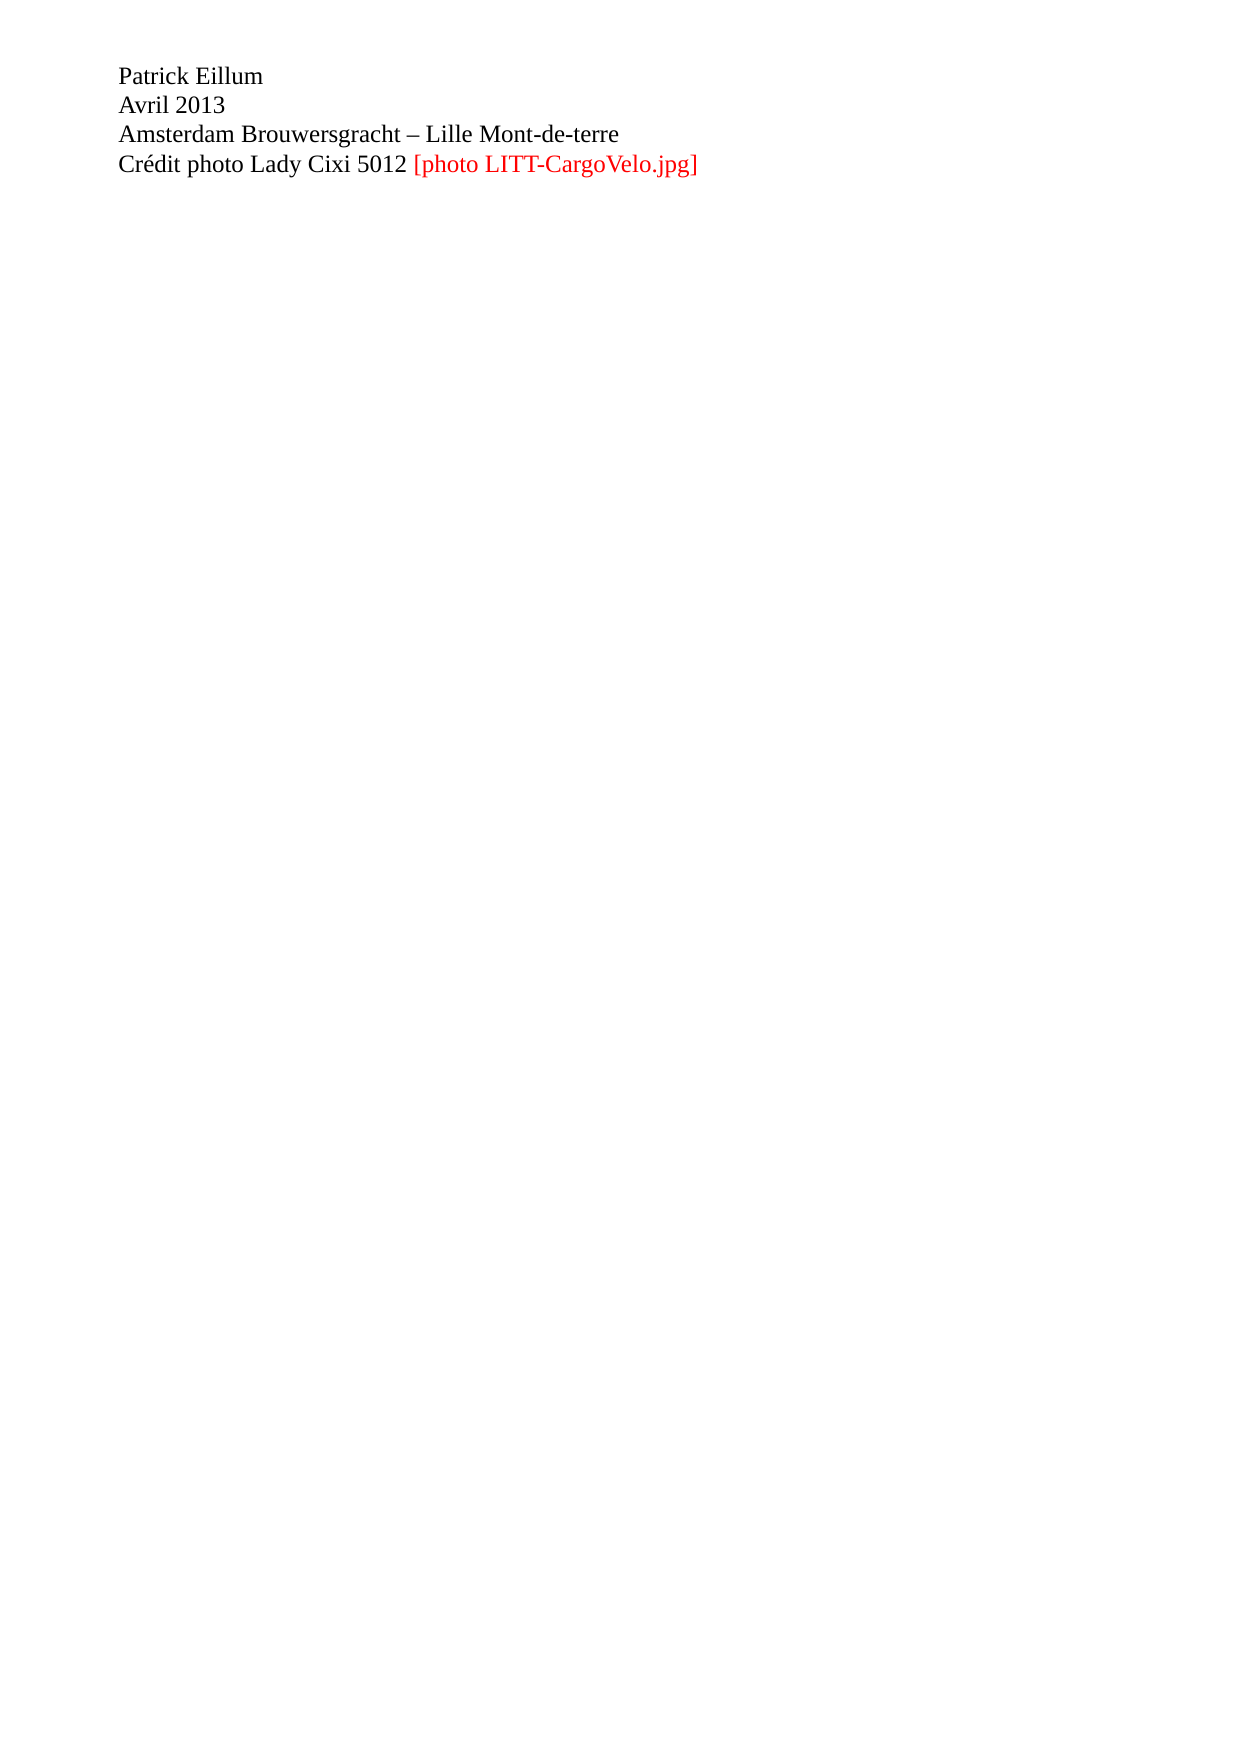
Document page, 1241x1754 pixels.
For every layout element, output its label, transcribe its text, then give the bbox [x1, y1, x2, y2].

text Amsterdam Brouwersgracht – Lille Mont-de-terre [118, 118, 1122, 148]
text Patrick Eillum [118, 61, 1122, 90]
text Crédit photo Lady Cixi 5012 [photo LITT-CargoVelo.jpg] [118, 148, 1122, 178]
text Avril 2013 [118, 90, 1122, 118]
